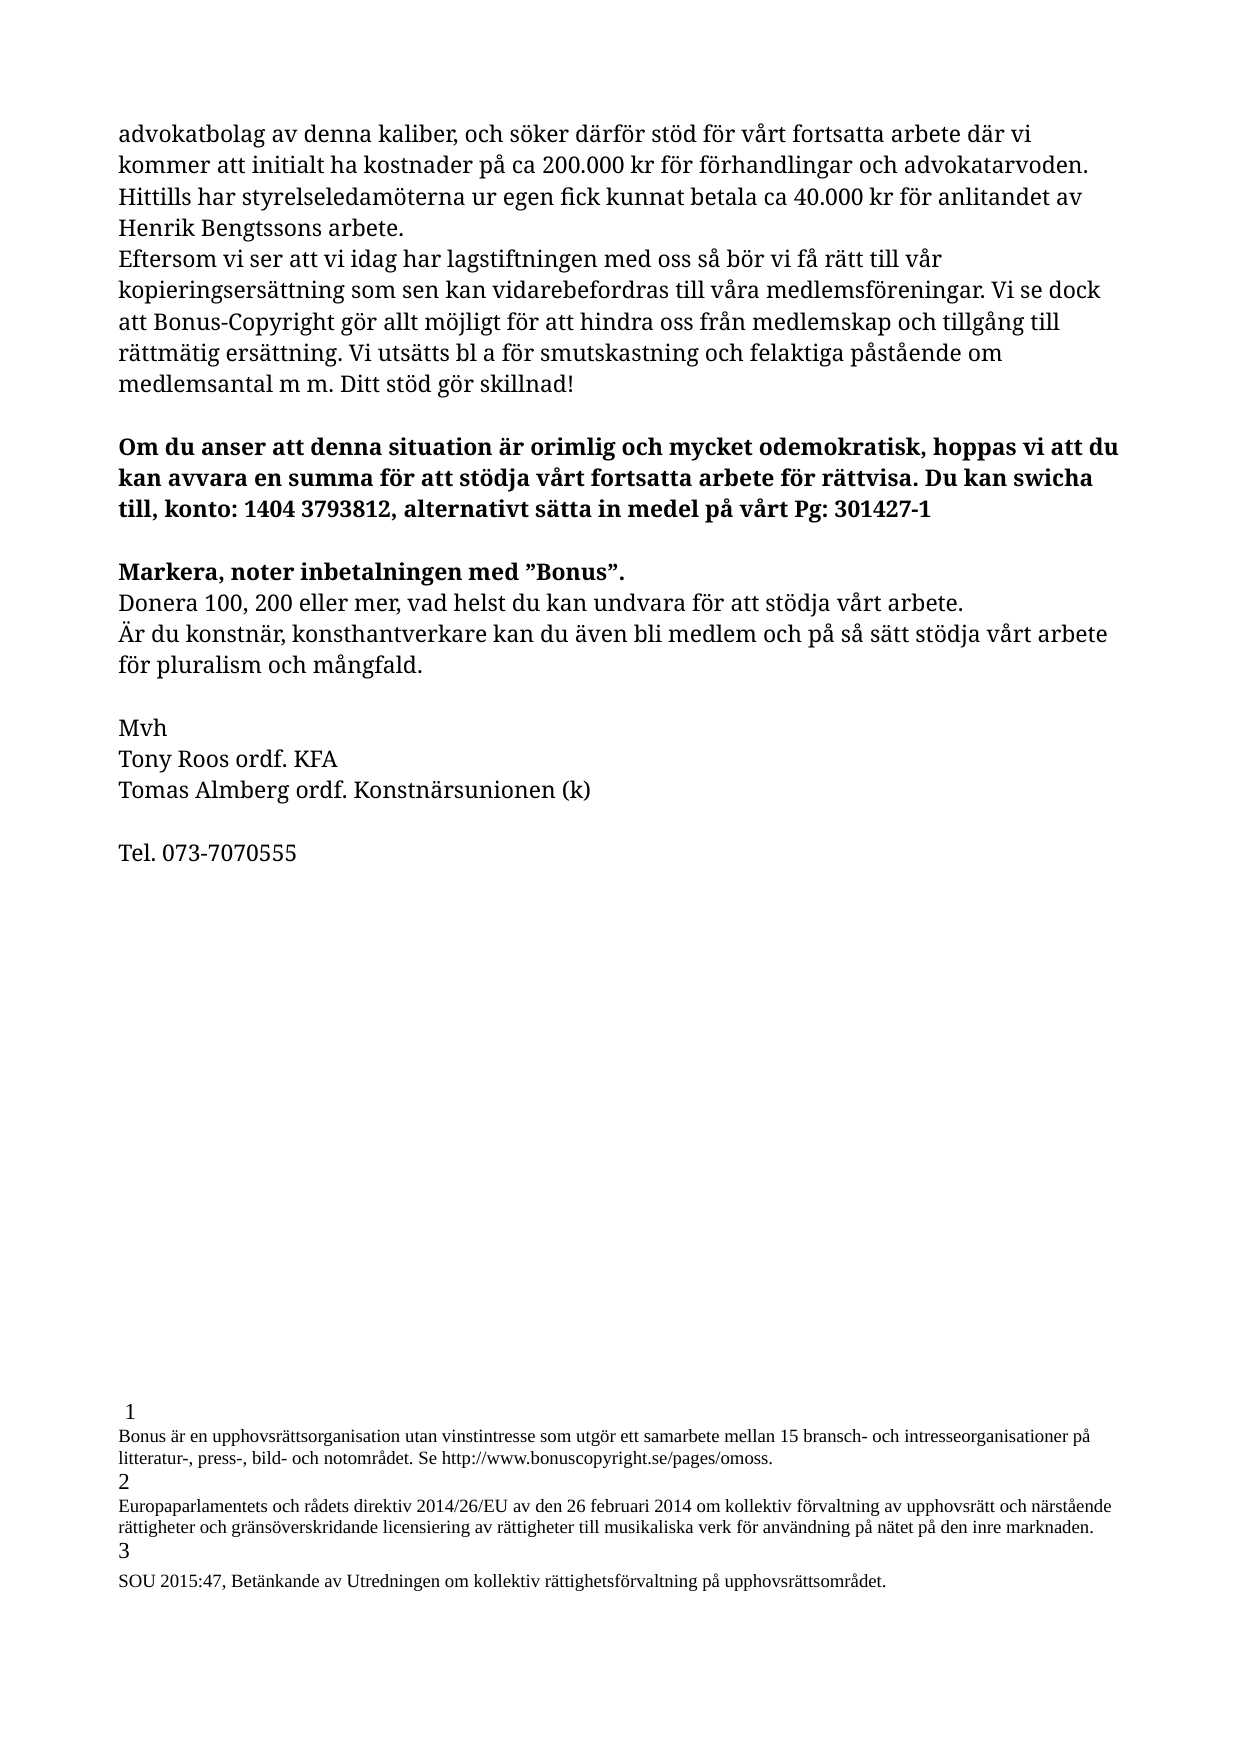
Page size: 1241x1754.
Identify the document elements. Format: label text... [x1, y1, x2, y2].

text Tomas Almberg ordf. Konstnärsunionen (k) [118, 774, 1122, 806]
text Tony Roos ordf. KFA [118, 743, 1122, 774]
text Tel. 073-7070555 [118, 837, 1122, 868]
text 2 [118, 1468, 1122, 1494]
text Europaparlamentets och rådets direktiv 2014/26/EU av den 26 februari 2014 om kollektiv förvaltning av upphovsrätt och närstående rättigheter och gränsöverskridande licensiering av rättigheter till musikaliska verk för användning på nätet på den inre marknaden. [118, 1494, 1122, 1538]
text Donera 100, 200 eller mer, vad helst du kan undvara för att stödja vårt arbete. [118, 587, 1122, 618]
text SOU 2015:47, Betänkande av Utredningen om kollektiv rättighetsförvaltning på upphovsrättsområdet. [118, 1564, 1122, 1593]
text Bonus är en upphovsrättsorganisation utan vinstintresse som utgör ett samarbete mellan 15 bransch- och intresseorganisationer på litteratur-, press-, bild- och notområdet. Se http://www.bonuscopyright.se/pages/omoss. [118, 1425, 1122, 1468]
text Mvh [118, 712, 1122, 743]
text Om du anser att denna situation är orimlig och mycket odemokratisk, hoppas vi att du kan avvara en summa för att stödja vårt fortsatta arbete för rättvisa. Du kan swicha till, konto: 1404 3793812, alternativt sätta in medel på vårt Pg: 301427-1 [118, 431, 1122, 524]
text Markera, noter inbetalningen med ”Bonus”. [118, 556, 1122, 587]
text 3 [118, 1538, 1122, 1564]
text advokatbolag av denna kaliber, och söker därför stöd för vårt fortsatta arbete där vi kommer att initialt ha kostnader på ca 200.000 kr för förhandlingar och advokatarvoden. Hittills har styrelseledamöterna ur egen fick kunnat betala ca 40.000 kr för anlitandet av Henrik Bengtssons arbete. [118, 118, 1122, 243]
text Eftersom vi ser att vi idag har lagstiftningen med oss så bör vi få rätt till vår kopieringsersättning som sen kan vidarebefordras till våra medlemsföreningar. Vi se dock att Bonus-Copyright gör allt möjligt för att hindra oss från medlemskap och tillgång till rättmätig ersättning. Vi utsätts bl a för smutskastning och felaktiga påstående om medlemsantal m m. Ditt stöd gör skillnad! [118, 243, 1122, 399]
text 1 [118, 1396, 1122, 1425]
text Är du konstnär, konsthantverkare kan du även bli medlem och på så sätt stödja vårt arbete för pluralism och mångfald. [118, 618, 1122, 681]
